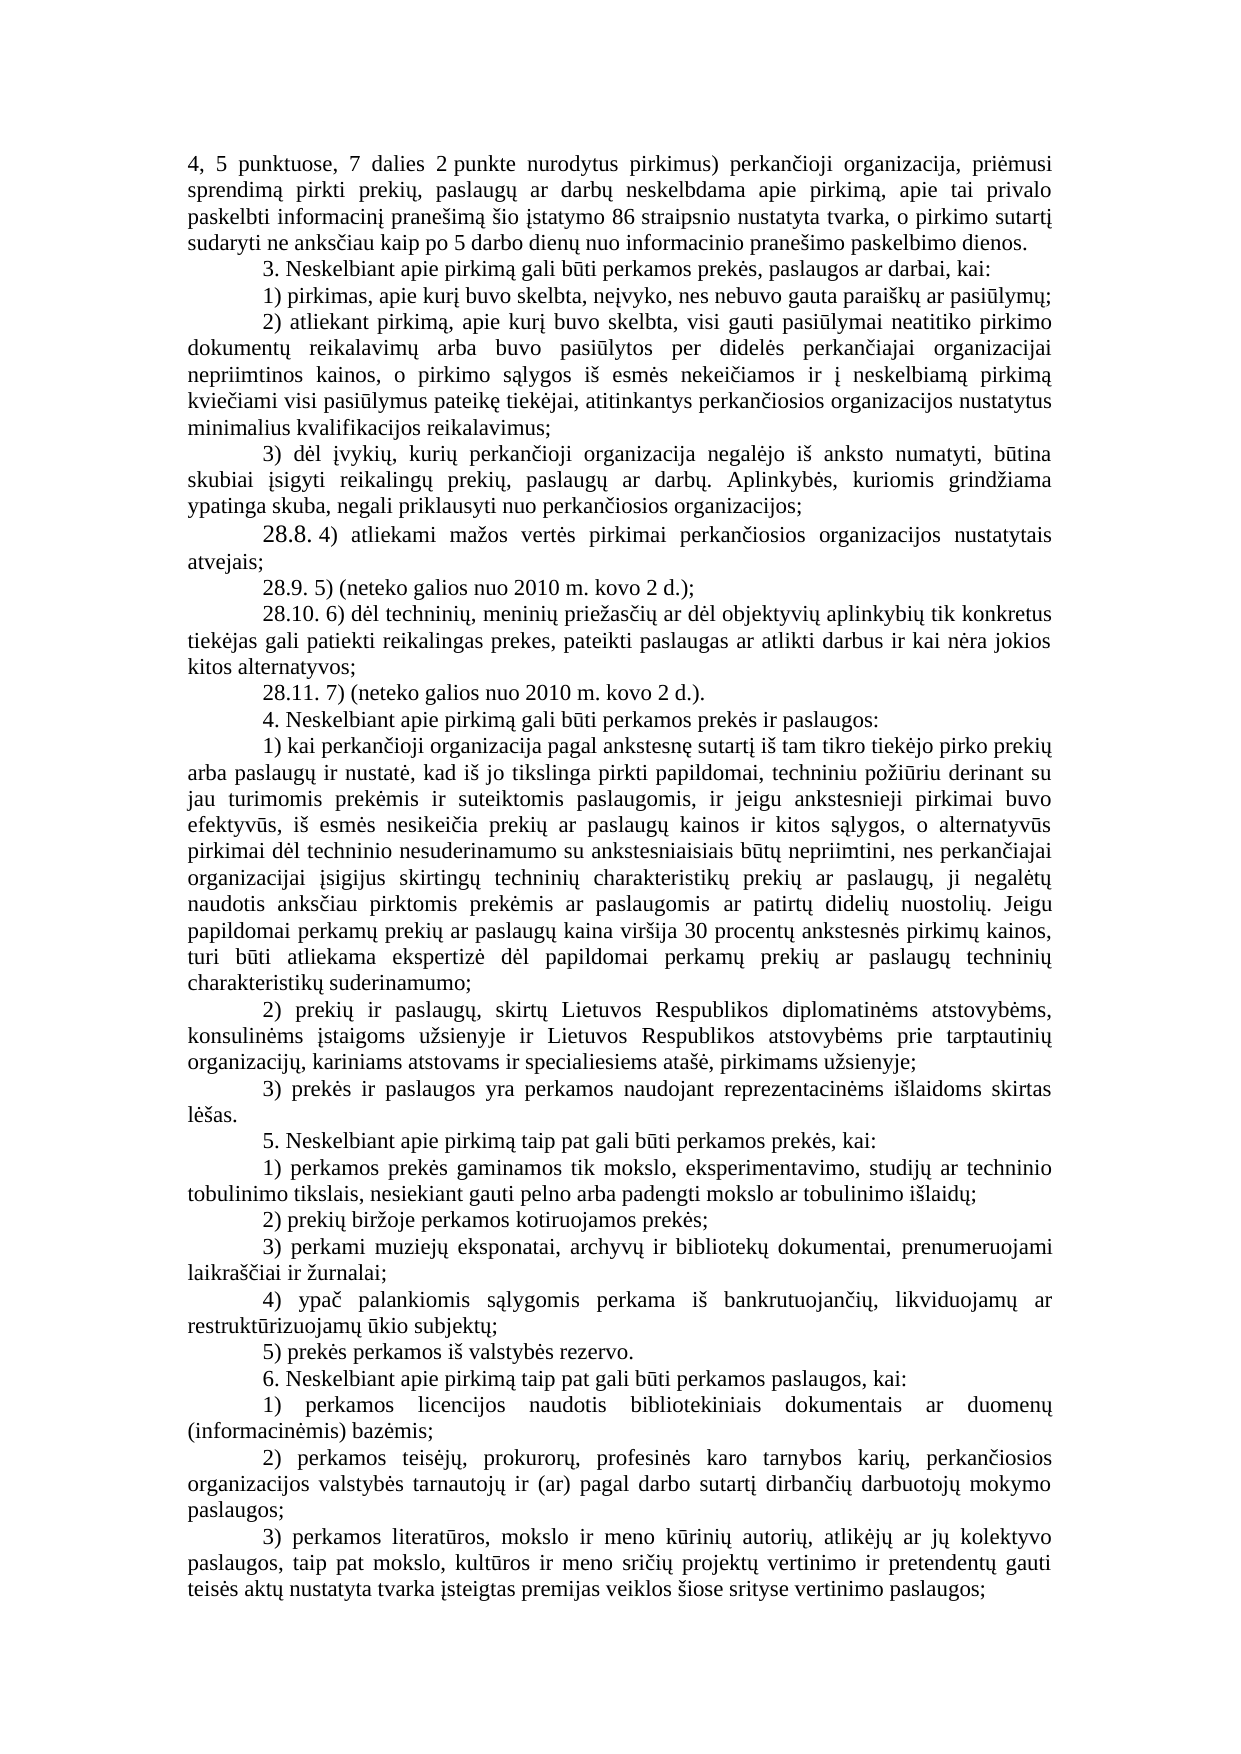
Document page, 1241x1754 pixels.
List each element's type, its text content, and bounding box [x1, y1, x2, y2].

text 2) perkamos teisėjų, prokurorų, profesinės karo tarnybos karių, perkančiosios organizacijos valstybės tarnautojų ir (ar) pagal darbo sutartį dirbančių darbuotojų mokymo paslaugos; [187, 1444, 1053, 1523]
text 5. Neskelbiant apie pirkimą taip pat gali būti perkamos prekės, kai: [187, 1127, 1053, 1154]
text 5) prekės perkamos iš valstybės rezervo. [187, 1338, 1053, 1365]
text 3) prekės ir paslaugos yra perkamos naudojant reprezentacinėms išlaidoms skirtas lėšas. [187, 1075, 1053, 1127]
text 2) prekių biržoje perkamos kotiruojamos prekės; [187, 1207, 1053, 1233]
text 1) pirkimas, apie kurį buvo skelbta, neįvyko, nes nebuvo gauta paraiškų ar pasiūlymų; [187, 282, 1053, 308]
text 3) perkamos literatūros, mokslo ir meno kūrinių autorių, atlikėjų ar jų kolektyvo paslaugos, taip pat mokslo, kultūros ir meno sričių projektų vertinimo ir pretendentų gauti teisės aktų nustatyta tvarka įsteigtas premijas veiklos šiose srityse vertinimo paslaugos; [187, 1523, 1053, 1602]
text 2) atliekant pirkimą, apie kurį buvo skelbta, visi gauti pasiūlymai neatitiko pirkimo dokumentų reikalavimų arba buvo pasiūlytos per didelės perkančiajai organizacijai nepriimtinos kainos, o pirkimo sąlygos iš esmės nekeičiamos ir į neskelbiamą pirkimą kviečiami visi pasiūlymus pateikę tiekėjai, atitinkantys perkančiosios organizacijos nustatytus minimalius kvalifikacijos reikalavimus; [187, 308, 1053, 440]
text 4) ypač palankiomis sąlygomis perkama iš bankrutuojančių, likviduojamų ar restruktūrizuojamų ūkio subjektų; [187, 1286, 1053, 1338]
text 6. Neskelbiant apie pirkimą taip pat gali būti perkamos paslaugos, kai: [187, 1365, 1053, 1391]
text 3) dėl įvykių, kurių perkančioji organizacija negalėjo iš anksto numatyti, būtina skubiai įsigyti reikalingų prekių, paslaugų ar darbų. Aplinkybės, kuriomis grindžiama ypatinga skuba, negali priklausyti nuo perkančiosios organizacijos; [187, 440, 1053, 519]
subtitle 4, 5 punktuose, 7 dalies 2 punkte nurodytus pirkimus) perkančioji organizacija, priėmusi sprendimą pirkti prekių, paslaugų ar darbų neskelbdama apie pirkimą, apie tai privalo paskelbti informacinį pranešimą šio įstatymo 86 straipsnio nustatyta tvarka, o pirkimo sutartį sudaryti ne anksčiau kaip po 5 darbo dienų nuo informacinio pranešimo paskelbimo dienos. [187, 150, 1053, 255]
text 3. Neskelbiant apie pirkimą gali būti perkamos prekės, paslaugos ar darbai, kai: [187, 255, 1053, 282]
text 1) kai perkančioji organizacija pagal ankstesnę sutartį iš tam tikro tiekėjo pirko prekių arba paslaugų ir nustatė, kad iš jo tikslinga pirkti papildomai, techniniu požiūriu derinant su jau turimomis prekėmis ir suteiktomis paslaugomis, ir jeigu ankstesnieji pirkimai buvo efektyvūs, iš esmės nesikeičia prekių ar paslaugų kainos ir kitos sąlygos, o alternatyvūs pirkimai dėl techninio nesuderinamumo su ankstesniaisiais būtų nepriimtini, nes perkančiajai organizacijai įsigijus skirtingų techninių charakteristikų prekių ar paslaugų, ji negalėtų naudotis anksčiau pirktomis prekėmis ar paslaugomis ar patirtų didelių nuostolių. Jeigu papildomai perkamų prekių ar paslaugų kaina viršija 30 procentų ankstesnės pirkimų kainos, turi būti atliekama ekspertizė dėl papildomai perkamų prekių ar paslaugų techninių charakteristikų suderinamumo; [187, 732, 1053, 996]
text 1) perkamos prekės gaminamos tik mokslo, eksperimentavimo, studijų ar techninio tobulinimo tikslais, nesiekiant gauti pelno arba padengti mokslo ar tobulinimo išlaidų; [187, 1154, 1053, 1207]
text 2) prekių ir paslaugų, skirtų Lietuvos Respublikos diplomatinėms atstovybėms, konsulinėms įstaigoms užsienyje ir Lietuvos Respublikos atstovybėms prie tarptautinių organizacijų, kariniams atstovams ir specialiesiems atašė, pirkimams užsienyje; [187, 996, 1053, 1075]
text 4. Neskelbiant apie pirkimą gali būti perkamos prekės ir paslaugos: [187, 706, 1053, 732]
subtitle 5) (neteko galios nuo 2010 m. kovo 2 d.); [187, 574, 1053, 600]
text 3) perkami muziejų eksponatai, archyvų ir bibliotekų dokumentai, prenumeruojami laikraščiai ir žurnalai; [187, 1233, 1053, 1286]
subtitle 7) (neteko galios nuo 2010 m. kovo 2 d.). [187, 679, 1053, 706]
text 1) perkamos licencijos naudotis bibliotekiniais dokumentais ar duomenų (informacinėmis) bazėmis; [187, 1391, 1053, 1444]
subtitle 4) atliekami mažos vertės pirkimai perkančiosios organizacijos nustatytais atvejais; [187, 519, 1053, 574]
subtitle 6) dėl techninių, meninių priežasčių ar dėl objektyvių aplinkybių tik konkretus tiekėjas gali patiekti reikalingas prekes, pateikti paslaugas ar atlikti darbus ir kai nėra jokios kitos alternatyvos; [187, 600, 1053, 679]
